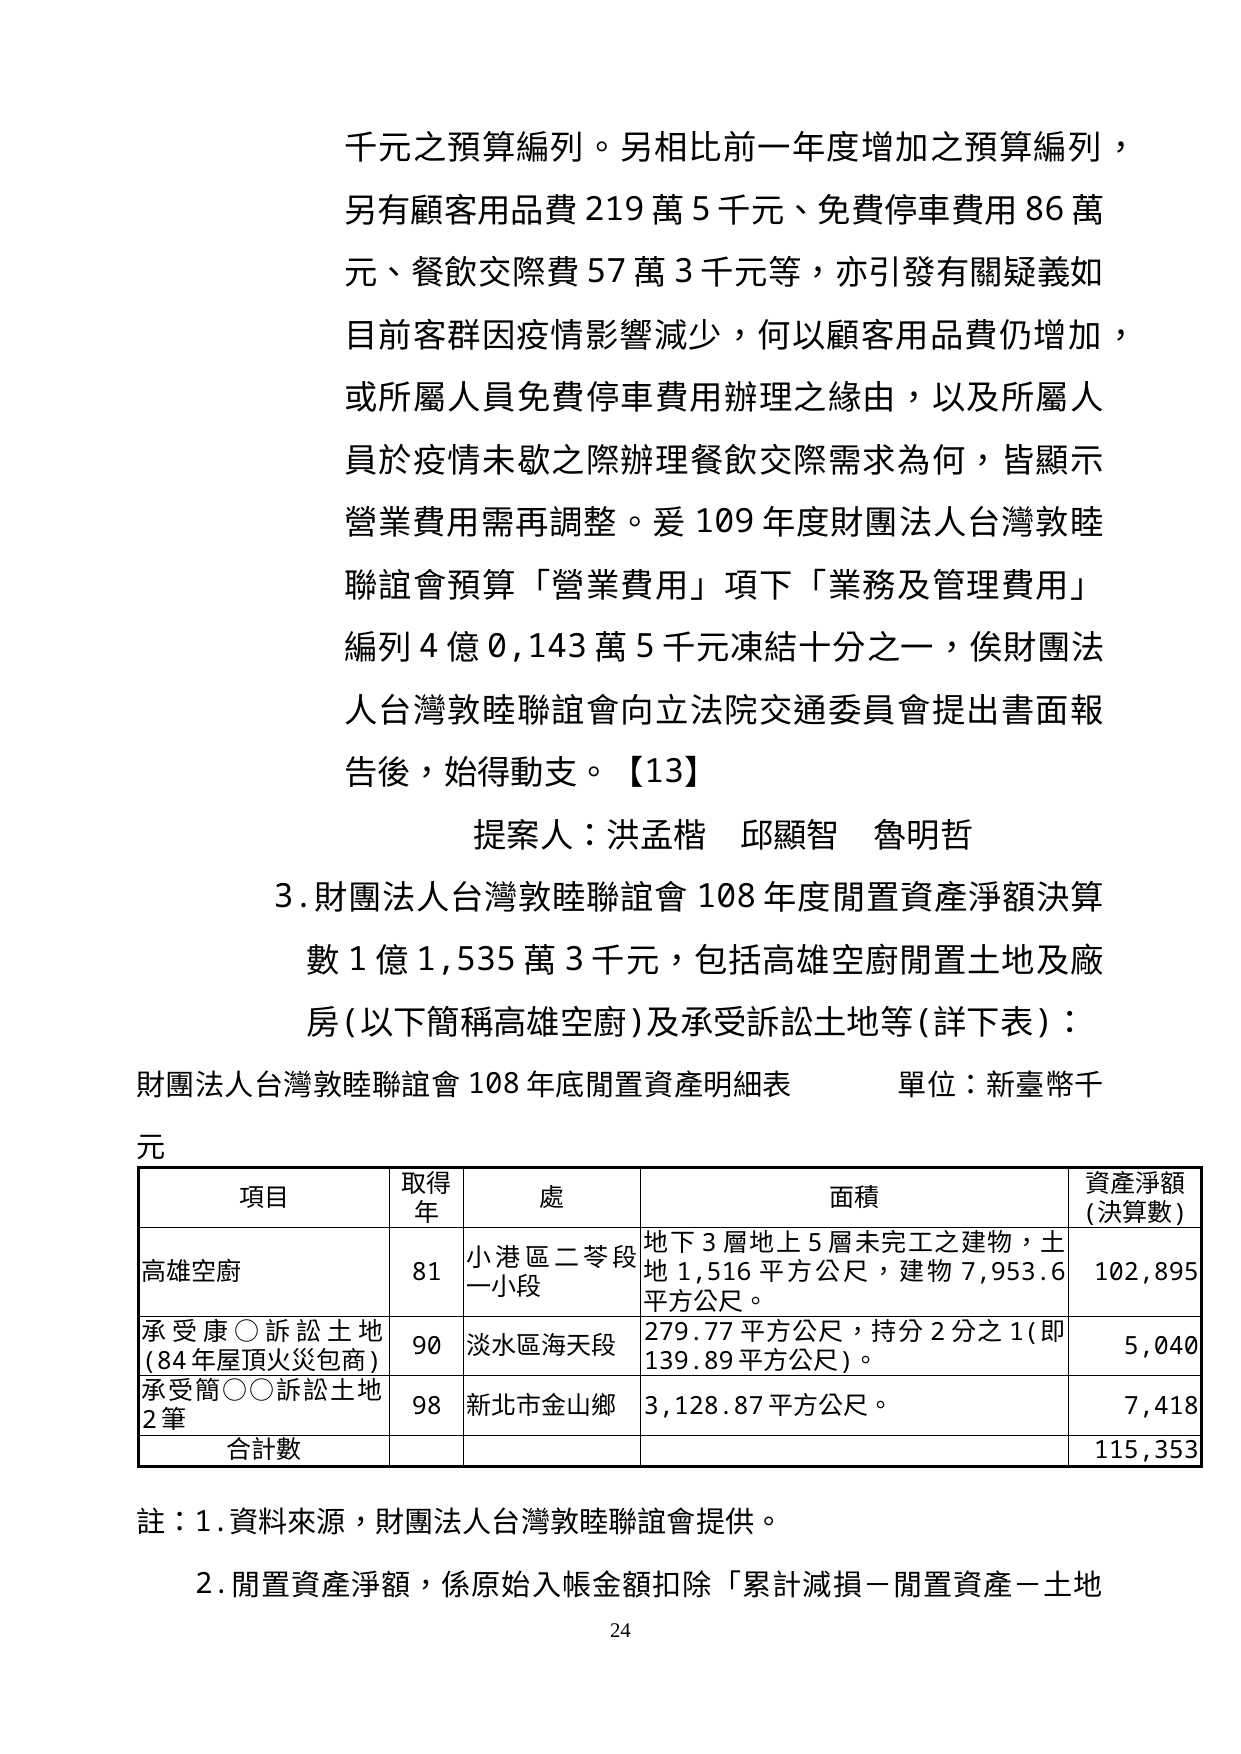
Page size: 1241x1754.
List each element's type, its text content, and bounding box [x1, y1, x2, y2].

table_cell 98 [390, 1376, 463, 1434]
text 財團法人台灣敦睦聯誼會108年底閒置資產明細表 單位：新臺幣千元 [136, 1041, 1104, 1166]
table_cell 279.77平方公尺，持分2分之1(即139.89平方公尺)。 [641, 1317, 1068, 1375]
table_cell 102,895 [1069, 1228, 1200, 1316]
table_cell [464, 1436, 640, 1465]
table_cell [641, 1436, 1068, 1465]
table_cell 3,128.87平方公尺。 [641, 1376, 1068, 1434]
table_header 項目 [140, 1169, 389, 1227]
text 提案人：洪孟楷 邱顯智 魯明哲 [473, 791, 1117, 853]
table_cell [390, 1436, 463, 1465]
table_cell 淡水區海天段 [464, 1317, 640, 1375]
table_cell 承受康○訴訟土地(84年屋頂火災包商) [140, 1317, 389, 1375]
table_cell 新北市金山鄉 [464, 1376, 640, 1434]
table_cell 小港區二苓段一小段 [464, 1228, 640, 1316]
table_header 資產淨額 (決算數) [1069, 1169, 1200, 1227]
table_cell 115,353 [1069, 1436, 1200, 1465]
table_header 取得年 [390, 1169, 463, 1227]
table_cell 5,040 [1069, 1317, 1200, 1375]
table_cell 合計數 [140, 1436, 389, 1465]
text 2.閒置資產淨額，係原始入帳金額扣除「累計減損－閒置資產－土地 [195, 1541, 1104, 1603]
text 3.財團法人台灣敦睦聯誼會108年度閒置資產淨額決算數1億1,535萬3千元，包括高雄空廚閒置土地及廠房(以下簡稱高雄空廚)及承受訴訟土地等(詳下表)： [273, 853, 1104, 1041]
text (5)有鑑於監察院報告政府使用非典型人力高達二成，二級及所屬機關派遣人力占職員預算員額比例甚至達到五至七成，且有長期派遣的現象，另蔡英文總統亦提到公部門應逐步降低派遣及臨時人數，在此之下財團法人台灣敦睦聯誼會實應有所呼應，不該再於109年度相比前一年度增加臨時工資731萬2千元之預算編列。另相比前一年度增加之預算編列，另有顧客用品費219萬5千元、免費停車費用86萬元、餐飲交際費57萬3千元等，亦引發有關疑義如目前客群因疫情影響減少，何以顧客用品費仍增加，或所屬人員免費停車費用辦理之緣由，以及所屬人員於疫情未歇之際辦理餐飲交際需求為何，皆顯示營業費用需再調整。爰109年度財團法人台灣敦睦聯誼會預算「營業費用」項下「業務及管理費用」編列4億0,143萬5千元凍結十分之一，俟財團法人台灣敦睦聯誼會向立法院交通委員會提出書面報告後，始得動支。【13】 [328, 103, 1104, 791]
table_cell 承受簡○○訴訟土地2筆 [140, 1376, 389, 1434]
table_header 處 [464, 1169, 640, 1227]
table_cell 地下3層地上5層未完工之建物，土地1,516平方公尺，建物7,953.6平方公尺。 [641, 1228, 1068, 1316]
table_header 面積 [641, 1169, 1068, 1227]
text 註：1.資料來源，財團法人台灣敦睦聯誼會提供。 [136, 1478, 1104, 1541]
table_cell 90 [390, 1317, 463, 1375]
table_cell 81 [390, 1228, 463, 1316]
table_cell 7,418 [1069, 1376, 1200, 1434]
table_cell 高雄空廚 [140, 1228, 389, 1316]
